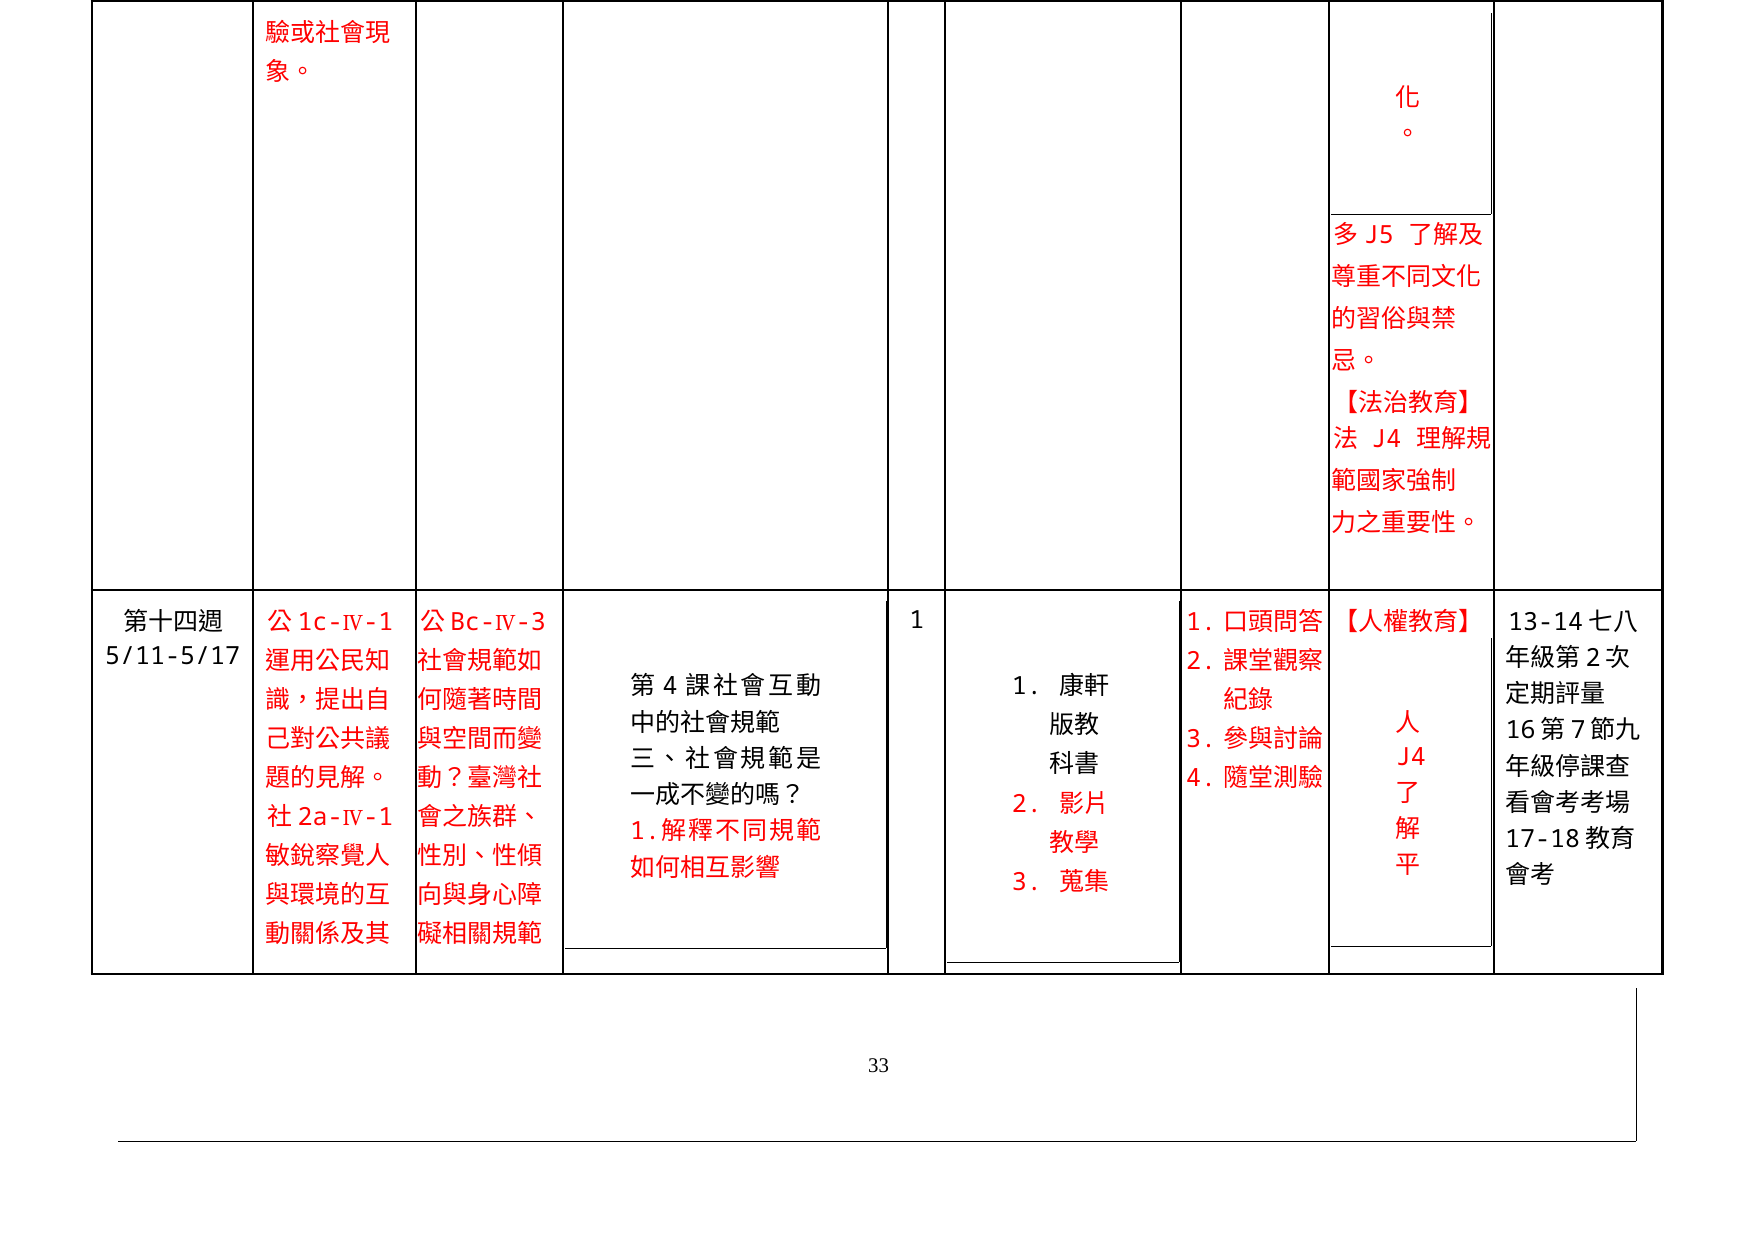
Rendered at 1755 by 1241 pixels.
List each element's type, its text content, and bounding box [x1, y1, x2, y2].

table_cell 化。 多J5 了解及尊重不同文化的習俗與禁忌。 【法治教育】 法 J4 理解規範國家強制 力之重要性。 [1330, 2, 1493, 589]
table_cell 1 [889, 591, 944, 972]
table_cell [417, 2, 562, 589]
table_cell 第十四週5/11-5/17 [93, 591, 252, 972]
table_cell [1182, 2, 1328, 589]
table_cell 驗或社會現象。 [254, 2, 415, 589]
table_cell 公1c-Ⅳ-1 運用公民知識，提出自己對公共議題的見解。 社2a-Ⅳ-1 敏銳察覺人與環境的互動關係及其 [254, 591, 415, 972]
table_cell 康軒版教科書 影片教學 蒐集臺灣過去與現在各項社會規範的發展。例如：婚喪禮俗及成年年齡下修的規定 [946, 591, 1180, 972]
table_cell 第4課社會互動中的社會規範 三、社會規範是一成不變的嗎？ 1.解釋不同規範如何相互影響 [564, 591, 887, 972]
table_cell [93, 2, 252, 589]
table_cell 口頭問答 課堂觀察紀錄 參與討論 隨堂測驗 [1182, 591, 1328, 972]
table_cell 公Bc-Ⅳ-3 社會規範如何隨著時間與空間而變動？臺灣社會之族群、性別、性傾向與身心障礙相關規範 [417, 591, 562, 972]
table_cell 13-14七八年級第2次定期評量 16第7節九年級停課查看會考考場 17-18教育會考 [1495, 591, 1661, 972]
table_cell [1495, 2, 1661, 589]
table_cell 【人權教育】 人J4 了解平 [1330, 591, 1493, 972]
table_cell [564, 2, 887, 589]
table_cell [946, 2, 1180, 589]
table_cell [889, 2, 944, 589]
